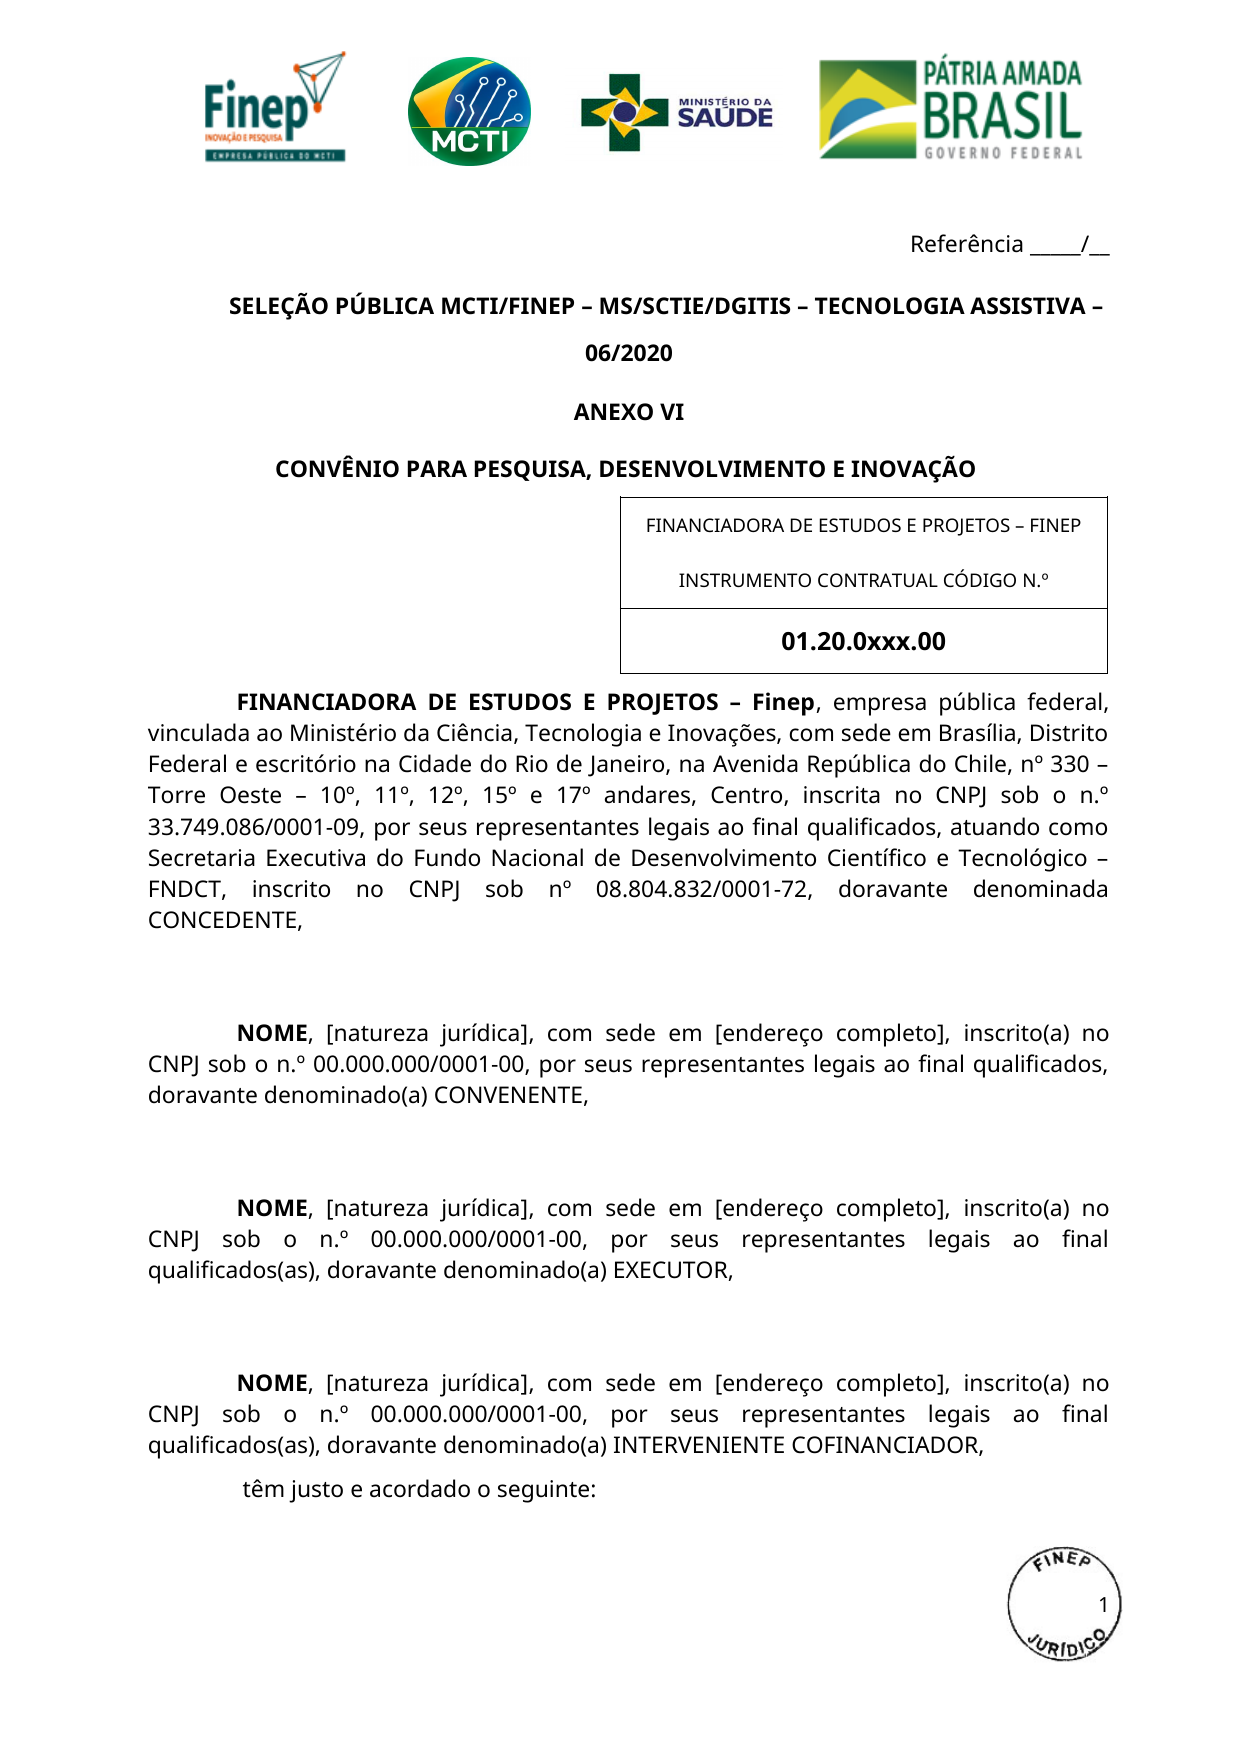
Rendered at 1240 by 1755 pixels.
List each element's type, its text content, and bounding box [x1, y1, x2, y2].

subtitle FINANCIADORA DE ESTUDOS E PROJETOS – Finep, empresa pública federal, vinculada ao Ministério da Ciência, Tecnologia e Inovações, com sede em Brasília, Distrito Federal e escritório na Cidade do Rio de Janeiro, na Avenida República do Chile, nº 330 – Torre Oeste – 10º, 11º, 12º, 15º e 17º andares, Centro, inscrita no CNPJ sob o n.º 33.749.086/0001-09, por seus representantes legais ao final qualificados, atuando como Secretaria Executiva do Fundo Nacional de Desenvolvimento Científico e Tecnológico – FNDCT, inscrito no CNPJ sob nº 08.804.832/0001-72, doravante denominada CONCEDENTE, [148, 686, 1110, 936]
subtitle ANEXO VI [148, 396, 1110, 428]
subtitle NOME, [natureza jurídica], com sede em [endereço completo], inscrito(a) no CNPJ sob o n.º 00.000.000/0001-00, por seus representantes legais ao final qualificados(as), doravante denominado(a) EXECUTOR, [148, 1192, 1110, 1286]
text têm justo e acordado o seguinte: [148, 1473, 1110, 1504]
table_cell 01.20.0xxx.00 [621, 609, 1107, 672]
subtitle NOME, [natureza jurídica], com sede em [endereço completo], inscrito(a) no CNPJ sob o n.º 00.000.000/0001-00, por seus representantes legais ao final qualificados(as), doravante denominado(a) INTERVENIENTE COFINANCIADOR, [148, 1367, 1110, 1461]
subtitle CONVÊNIO PARA PESQUISA, DESENVOLVIMENTO E INOVAÇÃO [148, 453, 1110, 484]
table_header FINANCIADORA DE ESTUDOS E PROJETOS – FINEP INSTRUMENTO CONTRATUAL CÓDIGO N.º [621, 498, 1107, 608]
text SELEÇÃO PÚBLICA MCTI/FINEP – MS/SCTIE/DGITIS – TECNOLOGIA ASSISTIVA – 06/2020 [148, 290, 1110, 368]
subtitle NOME, [natureza jurídica], com sede em [endereço completo], inscrito(a) no CNPJ sob o n.º 00.000.000/0001-00, por seus representantes legais ao final qualificados, doravante denominado(a) CONVENENTE, [148, 1017, 1110, 1111]
